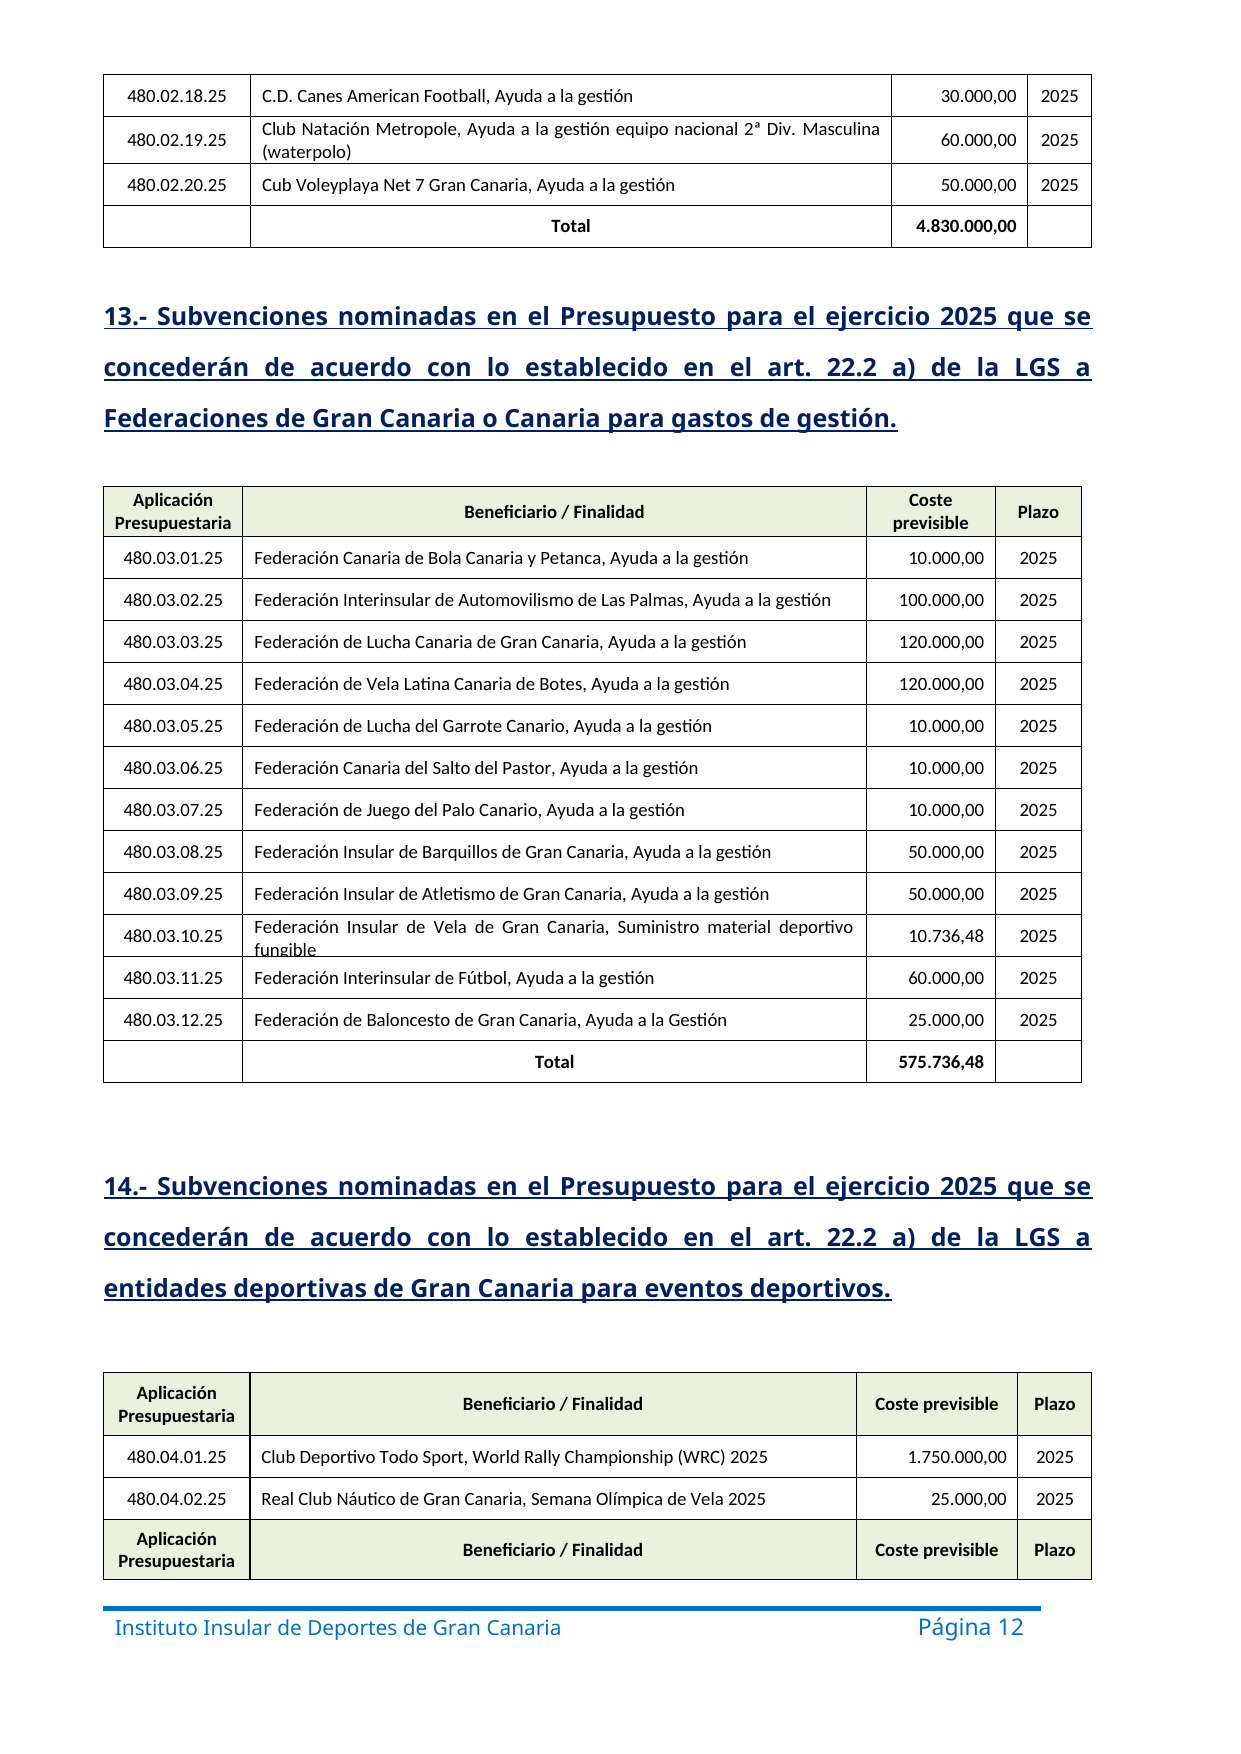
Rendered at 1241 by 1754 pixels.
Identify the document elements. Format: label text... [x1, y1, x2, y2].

table_cell 120.000,00 [867, 663, 995, 704]
table_cell 480.02.20.25 [104, 164, 250, 205]
table_cell 480.03.01.25 [104, 537, 242, 578]
table_cell 480.03.12.25 [104, 999, 242, 1040]
table_header Aplicación Presupuestaria [104, 487, 242, 536]
table_cell [104, 206, 250, 247]
table_cell 2025 [996, 873, 1081, 914]
table_cell Federación de Juego del Palo Canario, Ayuda a la gestión [243, 789, 866, 830]
table_cell 2025 [1018, 1436, 1091, 1477]
table_cell [104, 1041, 242, 1082]
table_cell C.D. Canes American Football, Ayuda a la gestión [251, 75, 891, 116]
table_cell 2025 [1018, 1478, 1091, 1519]
table_cell 50.000,00 [867, 831, 995, 872]
table_cell 30.000,00 [892, 75, 1027, 116]
text concederán de acuerdo con lo establecido en el art. 22.2 a) de la LGS a [103, 1198, 1092, 1248]
table_cell Federación Interinsular de Automovilismo de Las Palmas, Ayuda a la gestión [243, 579, 866, 620]
table_cell Federación Canaria del Salto del Pastor, Ayuda a la gestión [243, 747, 866, 788]
table_cell Federación de Lucha del Garrote Canario, Ayuda a la gestión [243, 705, 866, 746]
table_cell 480.03.07.25 [104, 789, 242, 830]
table_cell 50.000,00 [867, 873, 995, 914]
table_cell 480.03.08.25 [104, 831, 242, 872]
table_cell [996, 1041, 1081, 1082]
table_cell Cub Voleyplaya Net 7 Gran Canaria, Ayuda a la gestión [251, 164, 891, 205]
table_cell Total [251, 206, 891, 247]
table_cell 480.02.18.25 [104, 75, 250, 116]
table_cell 25.000,00 [857, 1478, 1017, 1519]
table_cell 10.000,00 [867, 789, 995, 830]
table_cell Club Deportivo Todo Sport, World Rally Championship (WRC) 2025 [251, 1436, 856, 1477]
text entidades deportivas de Gran Canaria para eventos deportivos. [103, 1249, 1092, 1304]
table_cell 2025 [996, 579, 1081, 620]
table_cell 10.000,00 [867, 747, 995, 788]
text concederán de acuerdo con lo establecido en el art. 22.2 a) de la LGS a [103, 329, 1092, 379]
table_cell 2025 [996, 789, 1081, 830]
table_cell Federación Interinsular de Fútbol, Ayuda a la gestión [243, 957, 866, 998]
table_cell 25.000,00 [867, 999, 995, 1040]
table_header Beneficiario / Finalidad [243, 487, 866, 536]
table_cell 2025 [1028, 117, 1091, 163]
table_cell Plazo [1018, 1520, 1091, 1579]
table_header Plazo [1018, 1373, 1091, 1435]
table_cell [1028, 206, 1091, 247]
table_cell 2025 [996, 999, 1081, 1040]
table_cell 480.03.09.25 [104, 873, 242, 914]
table_cell 1.750.000,00 [857, 1436, 1017, 1477]
table_cell 2025 [996, 957, 1081, 998]
table_header Beneficiario / Finalidad [251, 1373, 856, 1435]
table_cell 2025 [996, 537, 1081, 578]
text Federaciones de Gran Canaria o Canaria para gastos de gestión. [103, 380, 1092, 435]
table_cell 480.03.04.25 [104, 663, 242, 704]
table_cell 100.000,00 [867, 579, 995, 620]
table_cell 480.04.02.25 [104, 1478, 249, 1519]
table_cell 2025 [996, 705, 1081, 746]
table_cell Coste previsible [857, 1520, 1017, 1579]
text 14.- Subvenciones nominadas en el Presupuesto para el ejercicio 2025 que se [103, 1168, 1092, 1197]
table_cell 10.000,00 [867, 537, 995, 578]
table_header Plazo [996, 487, 1081, 536]
table_cell 50.000,00 [892, 164, 1027, 205]
table_cell Federación Insular de Atletismo de Gran Canaria, Ayuda a la gestión [243, 873, 866, 914]
table_cell Club Natación Metropole, Ayuda a la gestión equipo nacional 2ª Div. Masculina (waterpolo) [251, 117, 891, 163]
table_cell 10.000,00 [867, 705, 995, 746]
table_cell 2025 [996, 747, 1081, 788]
table_cell 2025 [996, 915, 1081, 956]
table_cell 480.03.02.25 [104, 579, 242, 620]
table_header Aplicación Presupuestaria [104, 1373, 249, 1435]
table_cell Federación Canaria de Bola Canaria y Petanca, Ayuda a la gestión [243, 537, 866, 578]
table_cell Federación de Lucha Canaria de Gran Canaria, Ayuda a la gestión [243, 621, 866, 662]
table_cell 2025 [996, 831, 1081, 872]
table_cell Federación de Baloncesto de Gran Canaria, Ayuda a la Gestión [243, 999, 866, 1040]
table_cell Beneficiario / Finalidad [251, 1520, 856, 1579]
table_cell Federación Insular de Barquillos de Gran Canaria, Ayuda a la gestión [243, 831, 866, 872]
table_cell Federación Insular de Vela de Gran Canaria, Suministro material deportivo fungible [243, 915, 866, 956]
table_cell 480.03.05.25 [104, 705, 242, 746]
table_cell Real Club Náutico de Gran Canaria, Semana Olímpica de Vela 2025 [251, 1478, 856, 1519]
table_header Coste previsible [857, 1373, 1017, 1435]
table_header Coste previsible [867, 487, 995, 536]
table_cell 480.03.03.25 [104, 621, 242, 662]
table_cell Federación de Vela Latina Canaria de Botes, Ayuda a la gestión [243, 663, 866, 704]
table_cell 10.736,48 [867, 915, 995, 956]
table_cell 480.02.19.25 [104, 117, 250, 163]
table_cell 2025 [996, 663, 1081, 704]
table_cell Total [243, 1041, 866, 1082]
table_cell 60.000,00 [892, 117, 1027, 163]
table_cell 4.830.000,00 [892, 206, 1027, 247]
table_cell 480.03.06.25 [104, 747, 242, 788]
table_cell 120.000,00 [867, 621, 995, 662]
table_cell 2025 [1028, 75, 1091, 116]
table_cell 2025 [1028, 164, 1091, 205]
table_cell 2025 [996, 621, 1081, 662]
table_cell 480.04.01.25 [104, 1436, 249, 1477]
table_cell 480.03.11.25 [104, 957, 242, 998]
table_cell 60.000,00 [867, 957, 995, 998]
table_cell Aplicación Presupuestaria [104, 1520, 249, 1579]
table_cell 480.03.10.25 [104, 915, 242, 956]
text 13.- Subvenciones nominadas en el Presupuesto para el ejercicio 2025 que se [103, 299, 1092, 328]
table_cell 575.736,48 [867, 1041, 995, 1082]
